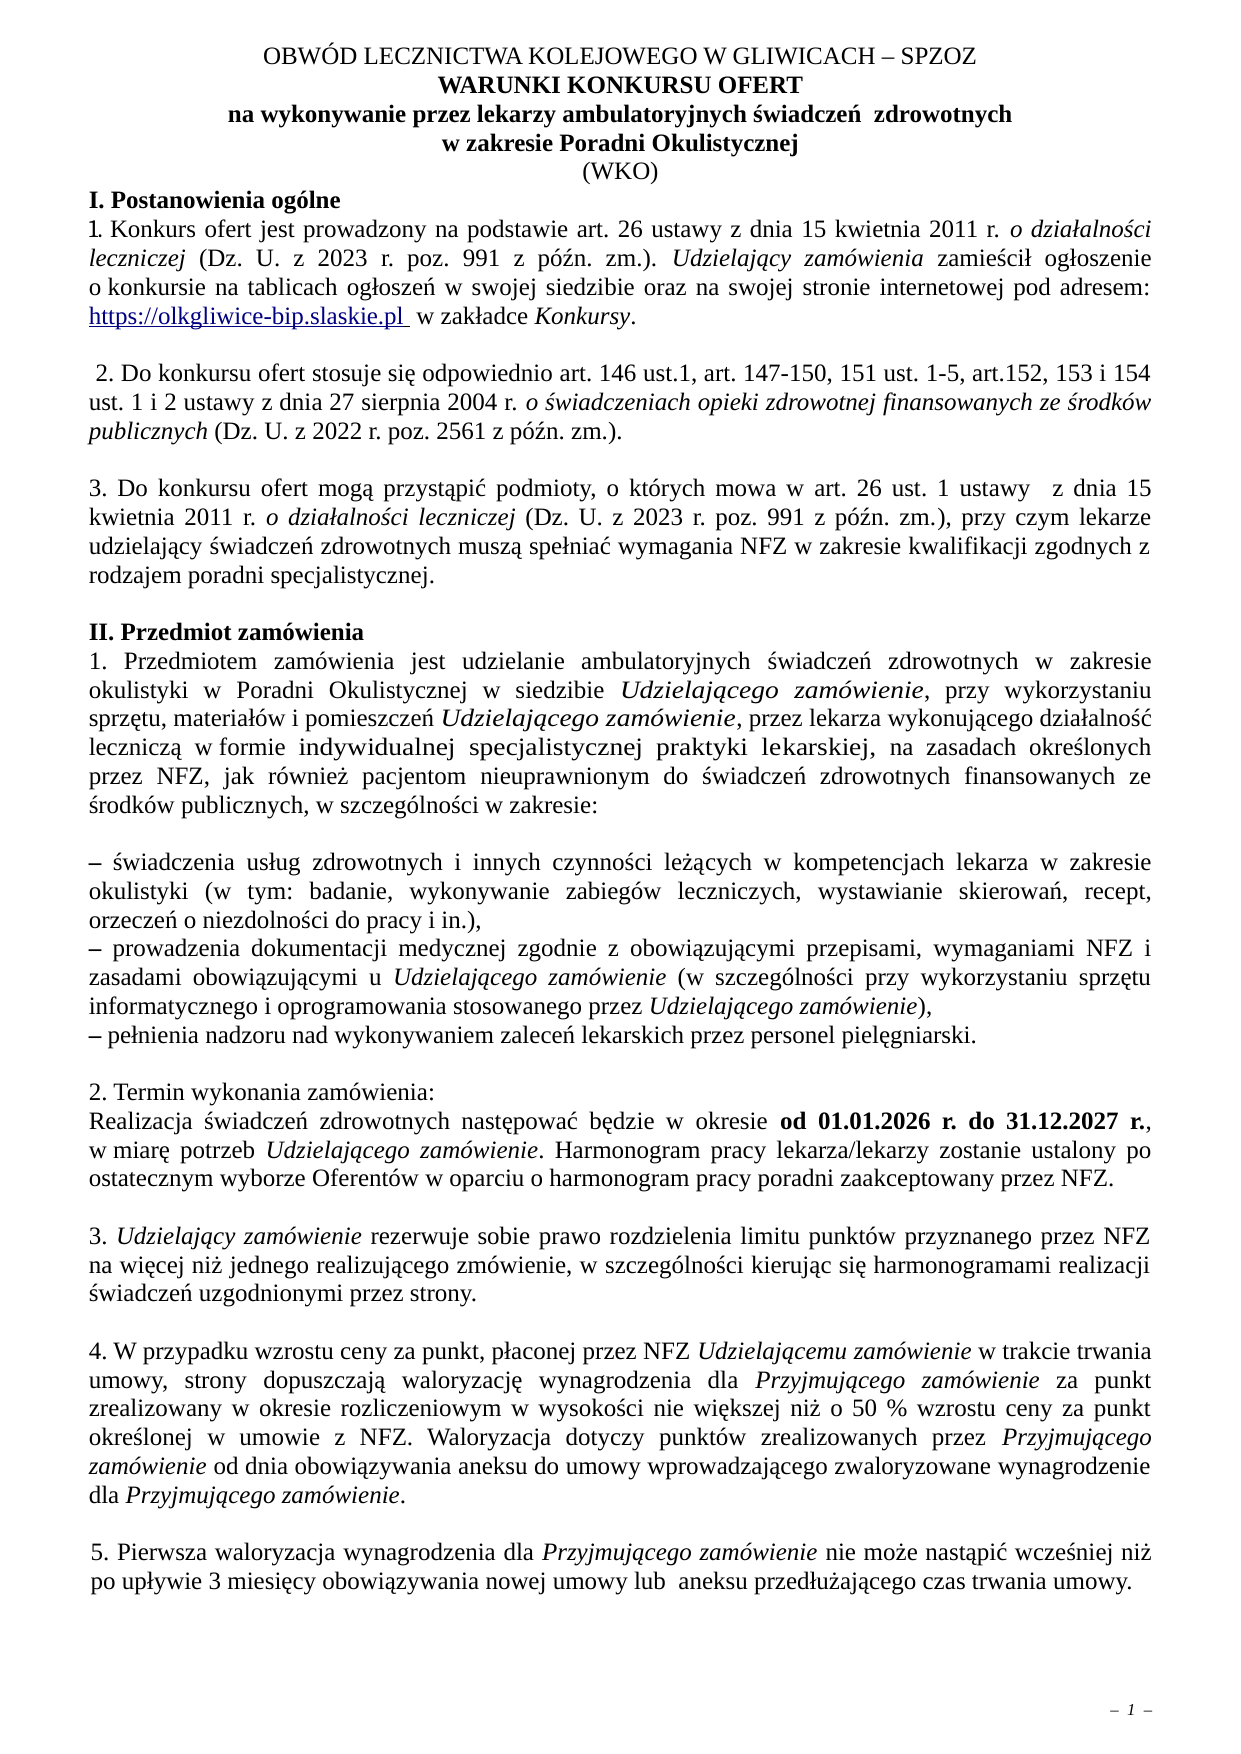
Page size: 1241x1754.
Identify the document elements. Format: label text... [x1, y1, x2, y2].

text w zakresie Poradni Okulistycznej [88, 128, 1152, 156]
text na wykonywanie przez lekarzy ambulatoryjnych świadczeń zdrowotnych [88, 99, 1152, 128]
text 1. Konkurs ofert jest prowadzony na podstawie art. 26 ustawy z dnia 15 kwietnia 2011 r. o działalności leczniczej (Dz. U. z 2023 r. poz. 991 z późn. zm.). Udzielający zamówienia zamieścił ogłoszenie o konkursie na tablicach ogłoszeń w swojej siedzibie oraz na swojej stronie internetowej pod adresem: https://olkgliwice-bip.slaskie.pl w zakładce Konkursy. [88, 214, 1152, 330]
text (WKO) [88, 156, 1152, 185]
text 1. Przedmiotem zamówienia jest udzielanie ambulatoryjnych świadczeń zdrowotnych w zakresie okulistyki w Poradni Okulistycznej w siedzibie Udzielającego zamówienie, przy wykorzystaniu sprzętu, materiałów i pomieszczeń Udzielającego zamówienie, przez lekarza wykonującego działalność leczniczą w formie indywidualnej specjalistycznej praktyki lekarskiej, na zasadach określonych przez NFZ, jak również pacjentom nieuprawnionym do świadczeń zdrowotnych finansowanych ze środków publicznych, w szczególności w zakresie: [88, 646, 1152, 818]
text Realizacja świadczeń zdrowotnych następować będzie w okresie od 01.01.2026 r. do 31.12.2027 r., w miarę potrzeb Udzielającego zamówienie. Harmonogram pracy lekarza/lekarzy zostanie ustalony po ostatecznym wyborze Oferentów w oparciu o harmonogram pracy poradni zaakceptowany przez NFZ. [88, 1106, 1152, 1192]
text WARUNKI KONKURSU OFERT [88, 70, 1152, 99]
text II. Przedmiot zamówienia [88, 617, 1152, 646]
text 5. Pierwsza waloryzacja wynagrodzenia dla Przyjmującego zamówienie nie może nastąpić wcześniej niż po upływie 3 miesięcy obowiązywania nowej umowy lub aneksu przedłużającego czas trwania umowy. [90, 1537, 1152, 1595]
text – świadczenia usług zdrowotnych i innych czynności leżących w kompetencjach lekarza w zakresie okulistyki (w tym: badanie, wykonywanie zabiegów leczniczych, wystawianie skierowań, recept, orzeczeń o niezdolności do pracy i in.), [88, 847, 1152, 933]
text – pełnienia nadzoru nad wykonywaniem zaleceń lekarskich przez personel pielęgniarski. [88, 1020, 1152, 1048]
text – prowadzenia dokumentacji medycznej zgodnie z obowiązującymi przepisami, wymaganiami NFZ i zasadami obowiązującymi u Udzielającego zamówienie (w szczególności przy wykorzystaniu sprzętu informatycznego i oprogramowania stosowanego przez Udzielającego zamówienie), [88, 933, 1152, 1020]
text 2. Do konkursu ofert stosuje się odpowiednio art. 146 ust.1, art. 147-150, 151 ust. 1-5, art.152, 153 i 154 ust. 1 i 2 ustawy z dnia 27 sierpnia 2004 r. o świadczeniach opieki zdrowotnej finansowanych ze środków publicznych (Dz. U. z 2022 r. poz. 2561 z późn. zm.). [88, 358, 1152, 445]
text 3. Do konkursu ofert mogą przystąpić podmioty, o których mowa w art. 26 ust. 1 ustawy z dnia 15 kwietnia 2011 r. o działalności leczniczej (Dz. U. z 2023 r. poz. 991 z późn. zm.), przy czym lekarze udzielający świadczeń zdrowotnych muszą spełniać wymagania NFZ w zakresie kwalifikacji zgodnych z rodzajem poradni specjalistycznej. [88, 473, 1152, 588]
text I. Postanowienia ogólne [88, 185, 1152, 214]
text 3. Udzielający zamówienie rezerwuje sobie prawo rozdzielenia limitu punktów przyznanego przez NFZ na więcej niż jednego realizującego zmówienie, w szczególności kierując się harmonogramami realizacji świadczeń uzgodnionymi przez strony. [88, 1221, 1152, 1307]
text 4. W przypadku wzrostu ceny za punkt, płaconej przez NFZ Udzielającemu zamówienie w trakcie trwania umowy, strony dopuszczają waloryzację wynagrodzenia dla Przyjmującego zamówienie za punkt zrealizowany w okresie rozliczeniowym w wysokości nie większej niż o 50 % wzrostu ceny za punkt określonej w umowie z NFZ. Waloryzacja dotyczy punktów zrealizowanych przez Przyjmującego zamówienie od dnia obowiązywania aneksu do umowy wprowadzającego zwaloryzowane wynagrodzenie dla Przyjmującego zamówienie. [88, 1336, 1152, 1508]
text 2. Termin wykonania zamówienia: [88, 1077, 1152, 1106]
text Obwód Lecznictwa Kolejowego w Gliwicach – SPZOZ [88, 41, 1152, 70]
